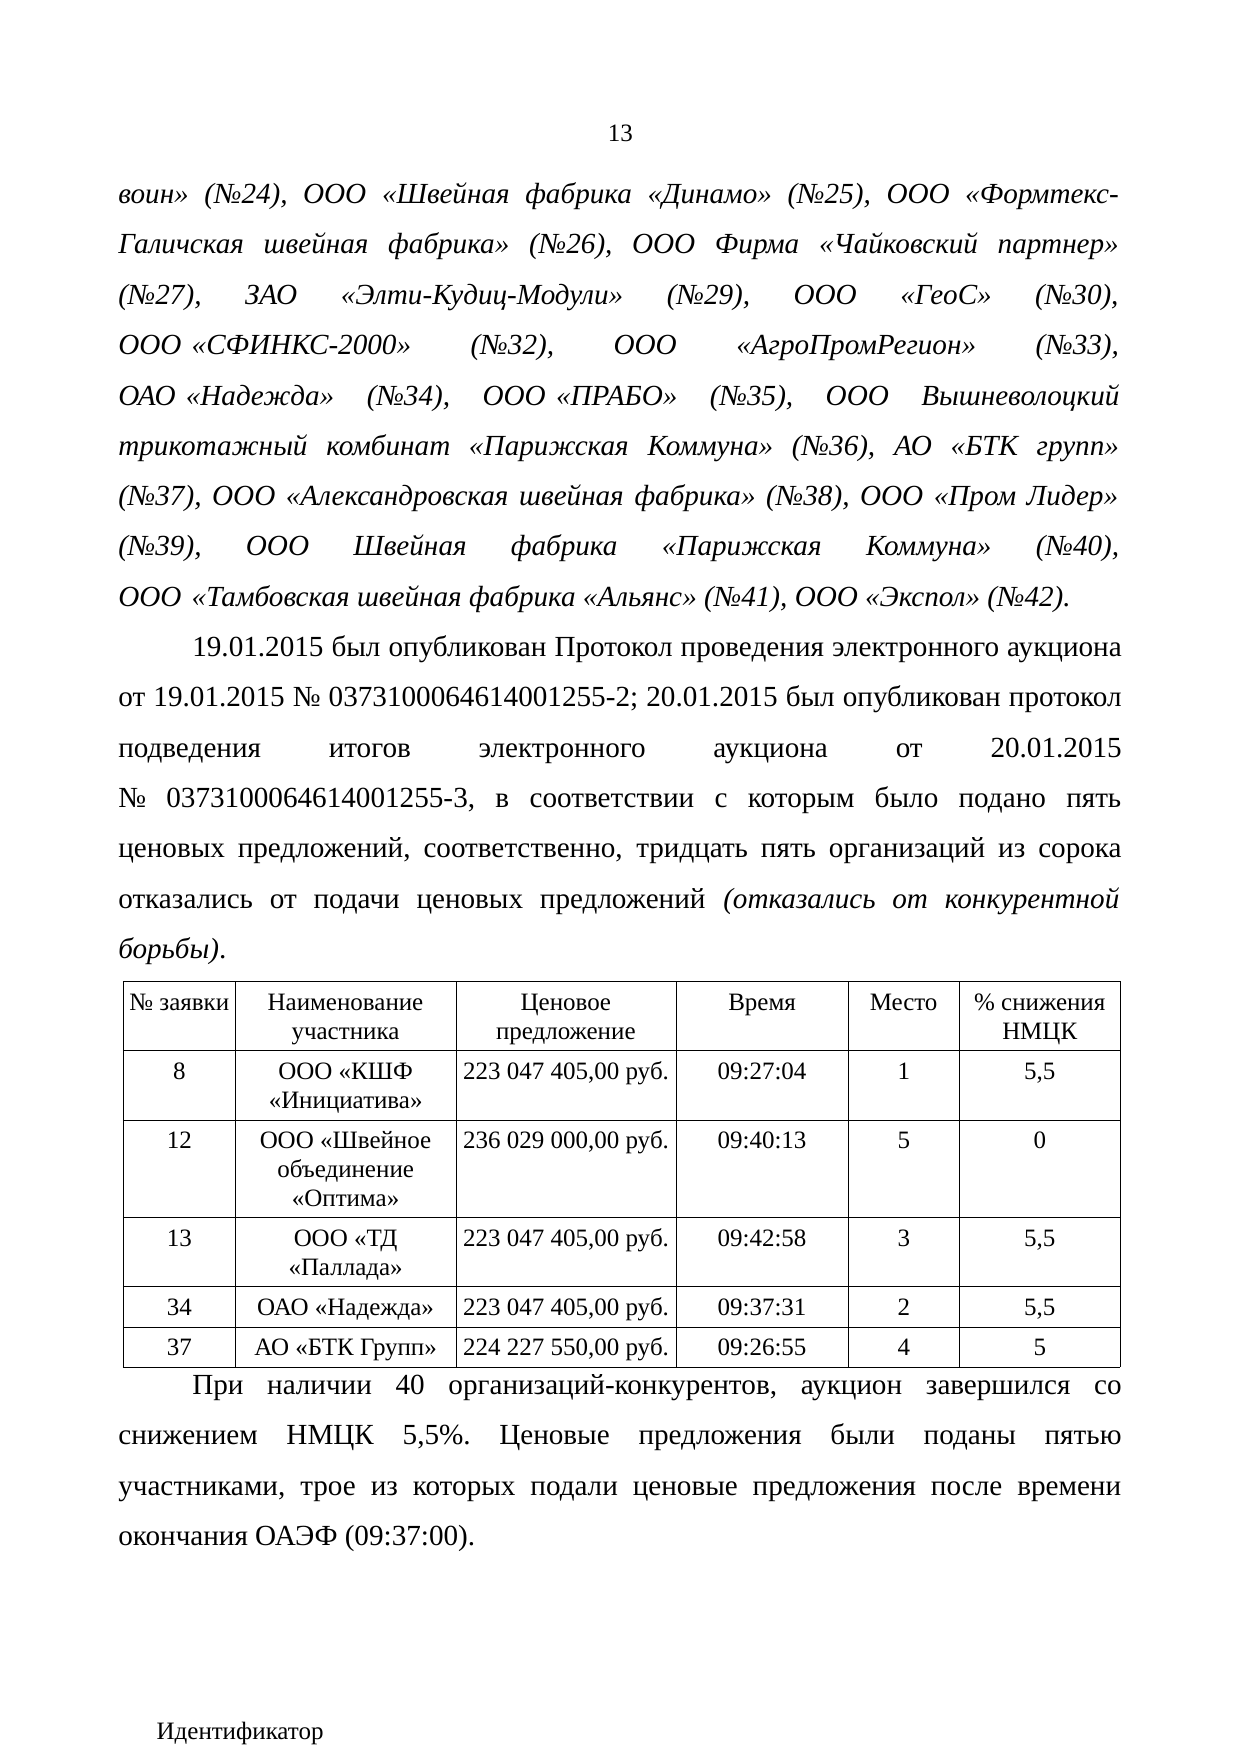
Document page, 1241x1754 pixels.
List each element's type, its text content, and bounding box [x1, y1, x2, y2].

table_cell АО «БТК Групп» [236, 1328, 456, 1367]
text воин» (№24), ООО «Швейная фабрика «Динамо» (№25), ООО «Формтекс-Галичская швейная фабрика» (№26), ООО Фирма «Чайковский партнер» (№27), ЗАО «Элти-Кудиц-Модули» (№29), ООО «ГеоС» (№30), ООО «СФИНКС-2000» (№32), ООО «АгроПромРегион» (№33), ОАО «Надежда» (№34), ООО «ПРАБО» (№35), ООО Вышневолоцкий трикотажный комбинат «Парижская Коммуна» (№36), АО «БТК групп» (№37), ООО «Александровская швейная фабрика» (№38), ООО «Пром Лидер» (№39), ООО Швейная фабрика «Парижская Коммуна» (№40), ООО «Тамбовская швейная фабрика «Альянс» (№41), ООО «Экспол» (№42). [118, 176, 1122, 612]
table_cell 224 227 550,00 руб. [457, 1328, 676, 1367]
table_header Время [677, 982, 848, 1050]
table_header % снижения НМЦК [960, 982, 1120, 1050]
table_cell 0 [960, 1121, 1120, 1217]
table_cell 5,5 [960, 1218, 1120, 1286]
table_cell 5 [849, 1121, 959, 1217]
text 19.01.2015 был опубликован Протокол проведения электронного аукциона от 19.01.2015 № 0373100064614001255-2; 20.01.2015 был опубликован протокол подведения итогов электронного аукциона от 20.01.2015 № 0373100064614001255-3, в соответствии с которым было подано пять ценовых предложений, соответственно, тридцать пять организаций из сорока отказались от подачи ценовых предложений (отказались от конкурентной борьбы). [118, 629, 1122, 964]
table_cell ООО «КШФ «Инициатива» [236, 1051, 456, 1119]
table_cell 37 [124, 1328, 235, 1367]
table_cell 4 [849, 1328, 959, 1367]
table_cell ООО «Швейное объединение «Оптима» [236, 1121, 456, 1217]
table_cell 2 [849, 1287, 959, 1327]
table_cell 3 [849, 1218, 959, 1286]
table_cell 5 [960, 1328, 1120, 1367]
table_header № заявки [124, 982, 235, 1050]
table_cell 09:42:58 [677, 1218, 848, 1286]
table_cell 236 029 000,00 руб. [457, 1121, 676, 1217]
table_cell 1 [849, 1051, 959, 1119]
table_cell 5,5 [960, 1287, 1120, 1327]
table_cell 223 047 405,00 руб. [457, 1287, 676, 1327]
table_cell 12 [124, 1121, 235, 1217]
table_cell ООО «ТД «Паллада» [236, 1218, 456, 1286]
table_header Наименование участника [236, 982, 456, 1050]
table_cell 223 047 405,00 руб. [457, 1218, 676, 1286]
table_cell 5,5 [960, 1051, 1120, 1119]
table_cell 09:27:04 [677, 1051, 848, 1119]
text При наличии 40 организаций-конкурентов, аукцион завершился со снижением НМЦК 5,5%. Ценовые предложения были поданы пятью участниками, трое из которых подали ценовые предложения после времени окончания ОАЭФ (09:37:00). [118, 1367, 1122, 1552]
table_header Ценовое предложение [457, 982, 676, 1050]
table_cell 8 [124, 1051, 235, 1119]
table_cell ОАО «Надежда» [236, 1287, 456, 1327]
table_header Место [849, 982, 959, 1050]
table_cell 09:40:13 [677, 1121, 848, 1217]
table_cell 09:37:31 [677, 1287, 848, 1327]
table_cell 34 [124, 1287, 235, 1327]
table_cell 223 047 405,00 руб. [457, 1051, 676, 1119]
table_cell 13 [124, 1218, 235, 1286]
table_cell 09:26:55 [677, 1328, 848, 1367]
